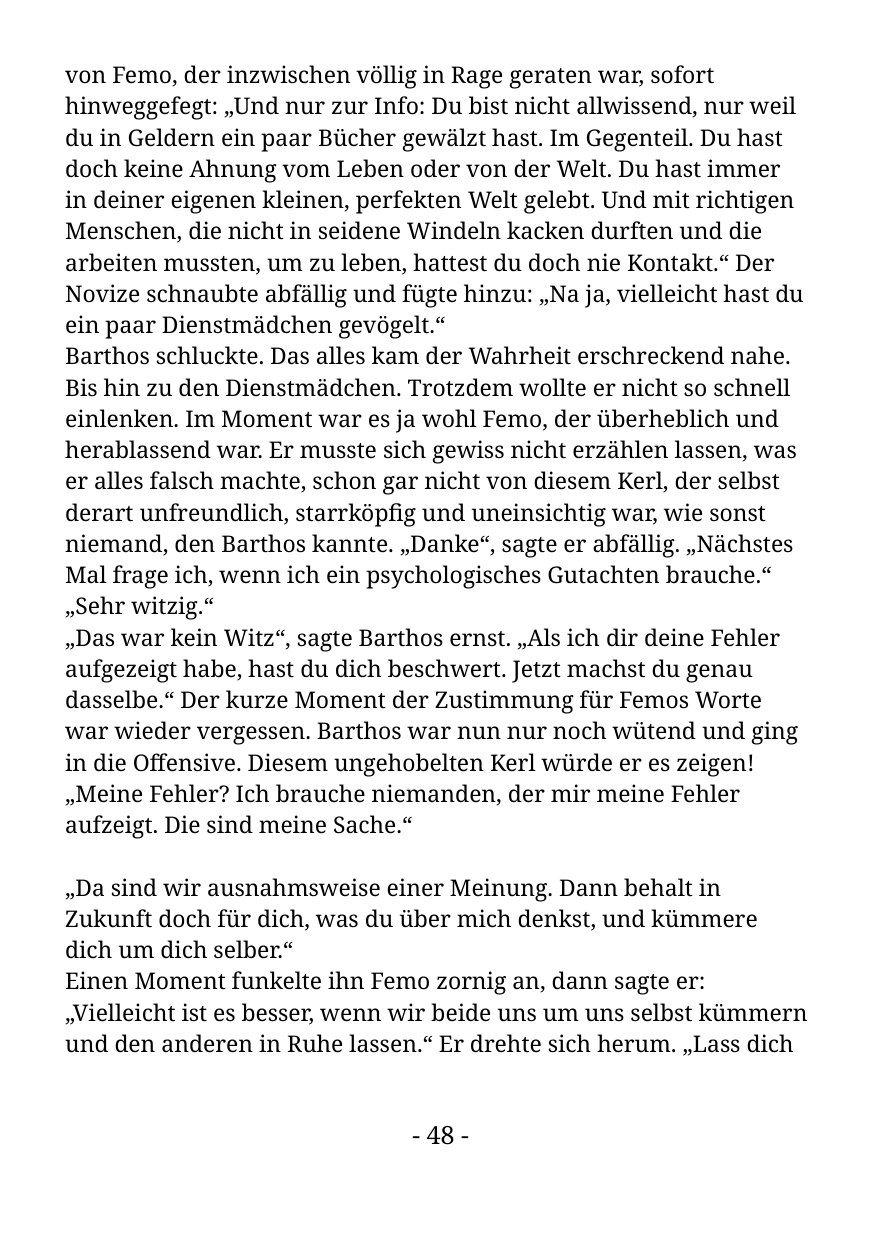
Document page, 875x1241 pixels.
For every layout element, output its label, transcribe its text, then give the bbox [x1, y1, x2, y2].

text „Da sind wir ausnahmsweise einer Meinung. Dann behalt in Zukunft doch für dich, was du über mich denkst, und kümmere dich um dich selber.“ Einen Moment funkelte ihn Femo zornig an, dann sagte er: „Vielleicht ist es besser, wenn wir beide uns um uns selbst kümmern und den anderen in Ruhe lassen.“ Er drehte sich herum. „Lass dich [65, 872, 809, 1059]
text von Femo, der inzwischen völlig in Rage geraten war, sofort hinweggefegt: „Und nur zur Info: Du bist nicht allwissend, nur weil du in Geldern ein paar Bücher gewälzt hast. Im Gegenteil. Du hast doch keine Ahnung vom Leben oder von der Welt. Du hast immer in deiner eigenen kleinen, perfekten Welt gelebt. Und mit richtigen Menschen, die nicht in seidene Windeln kacken durften und die arbeiten mussten, um zu leben, hattest du doch nie Kontakt.“ Der Novize schnaubte abfällig und fügte hinzu: „Na ja, vielleicht hast du ein paar Dienstmädchen gevögelt.“ Barthos schluckte. Das alles kam der Wahrheit erschreckend nahe. Bis hin zu den Dienstmädchen. Trotzdem wollte er nicht so schnell einlenken. Im Moment war es ja wohl Femo, der überheblich und herablassend war. Er musste sich gewiss nicht erzählen lassen, was er alles falsch machte, schon gar nicht von diesem Kerl, der selbst derart unfreundlich, starrköpfig und uneinsichtig war, wie sonst niemand, den Barthos kannte. „Danke“, sagte er abfällig. „Nächstes Mal frage ich, wenn ich ein psychologisches Gutachten brauche.“ „Sehr witzig.“ „Das war kein Witz“, sagte Barthos ernst. „Als ich dir deine Fehler aufgezeigt habe, hast du dich beschwert. Jetzt machst du genau dasselbe.“ Der kurze Moment der Zustimmung für Femos Worte war wieder vergessen. Barthos war nun nur noch wütend und ging in die Offensive. Diesem ungehobelten Kerl würde er es zeigen! „Meine Fehler? Ich brauche niemanden, der mir meine Fehler aufzeigt. Die sind meine Sache.“ [65, 59, 809, 872]
